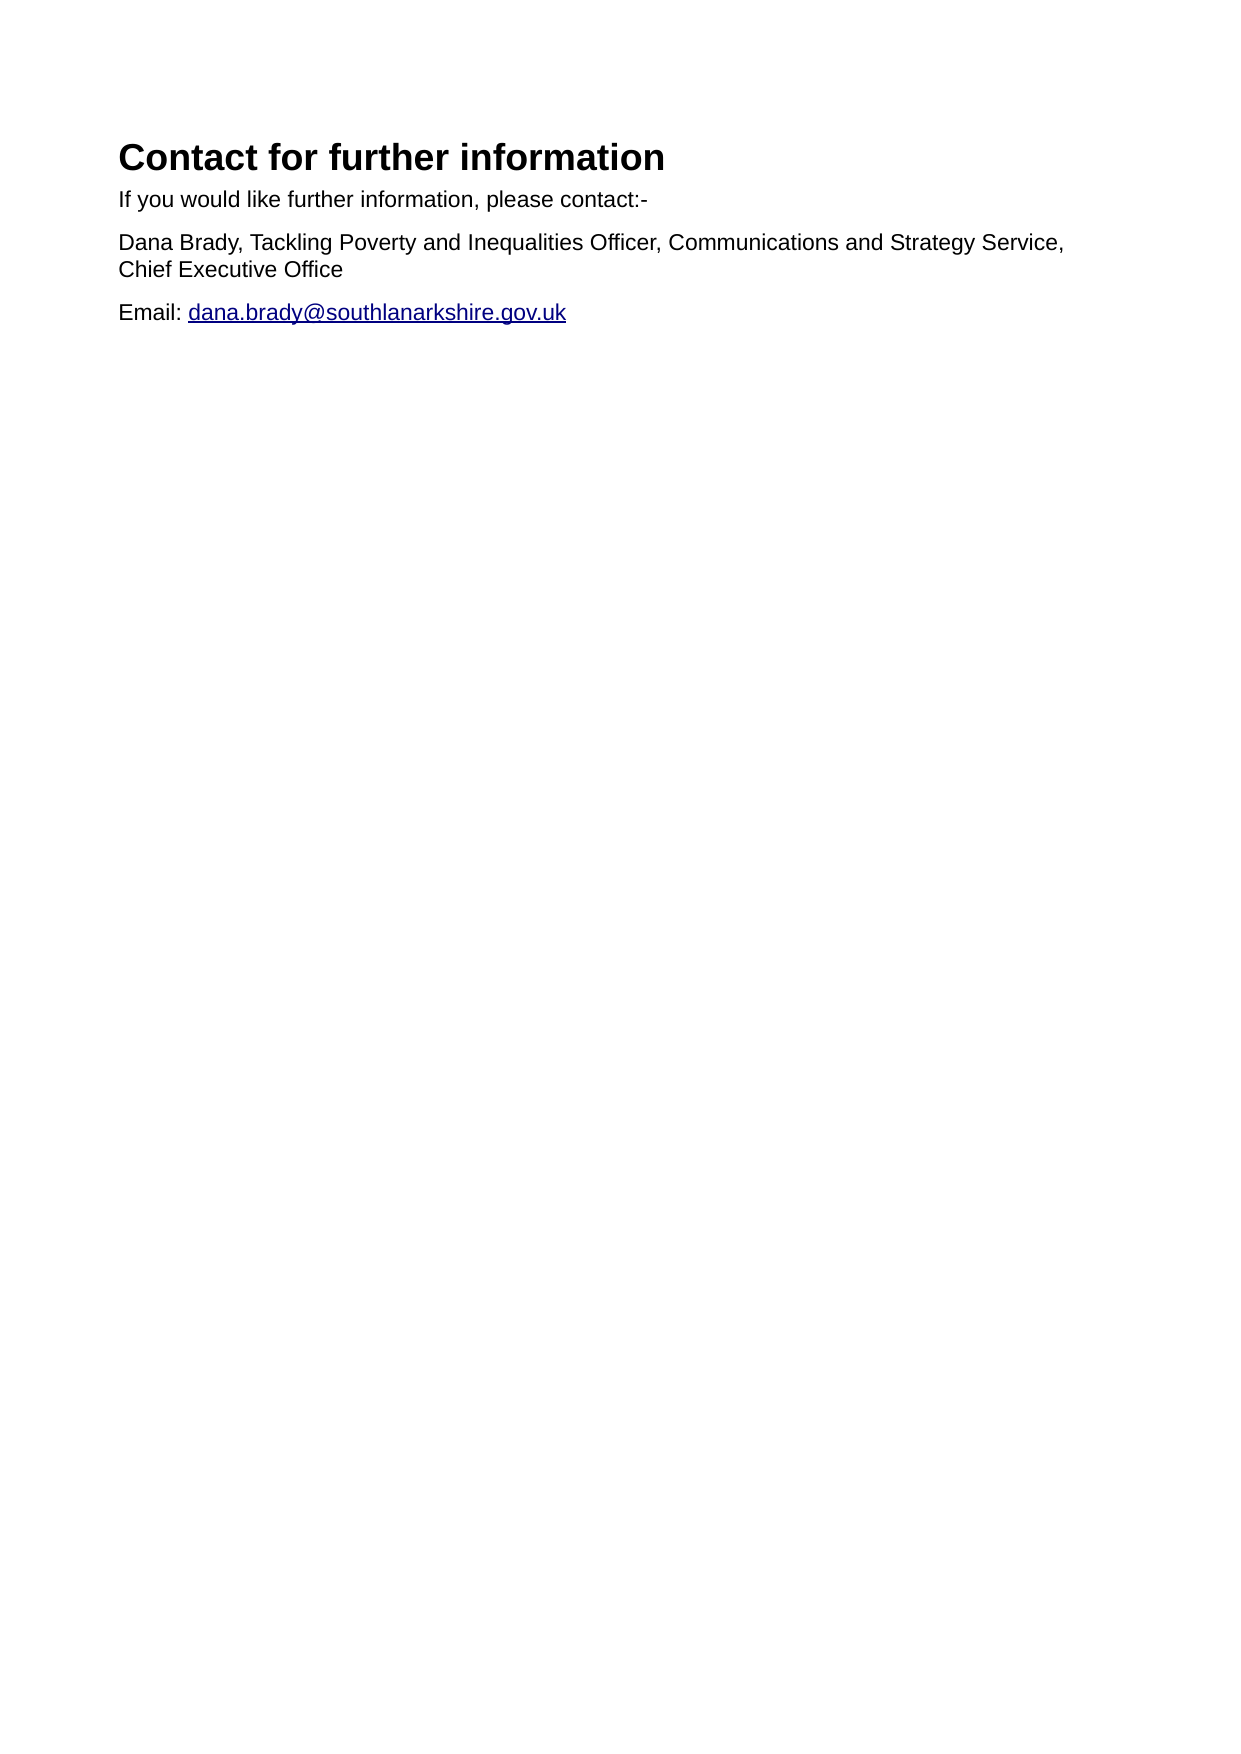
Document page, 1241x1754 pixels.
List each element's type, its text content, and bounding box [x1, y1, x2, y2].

text Dana Brady, Tackling Poverty and Inequalities Officer, Communications and Strategy Service, Chief Executive Office [118, 229, 1122, 282]
subtitle Contact for further information [118, 135, 1122, 178]
text Email: dana.brady@southlanarkshire.gov.uk [118, 299, 1122, 325]
text If you would like further information, please contact:- [118, 186, 1122, 213]
